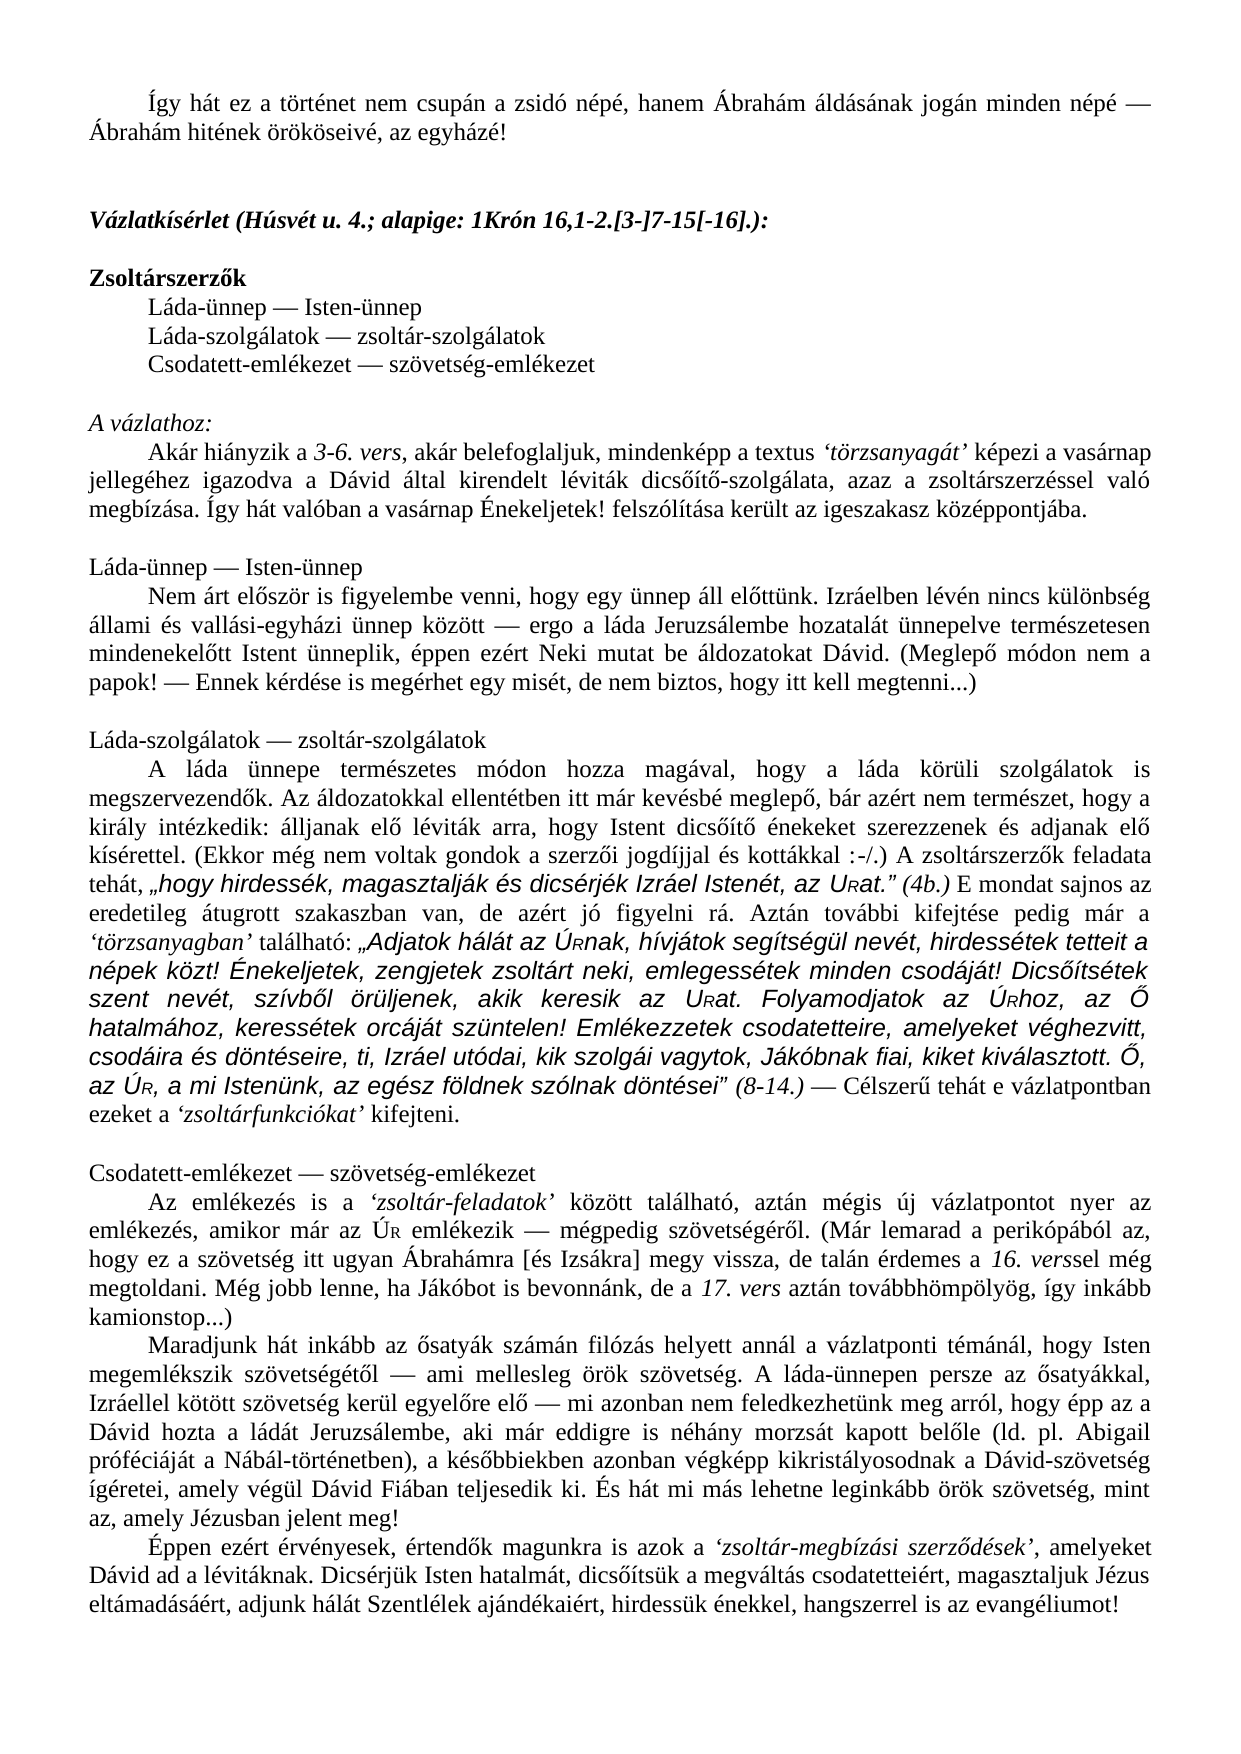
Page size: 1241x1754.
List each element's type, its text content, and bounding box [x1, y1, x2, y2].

text A láda ünnepe természetes módon hozza magával, hogy a láda körüli szolgálatok is megszervezendők. Az áldozatokkal ellentétben itt már kevésbé meglepő, bár azért nem természet, hogy a király intézkedik: álljanak elő léviták arra, hogy Istent dicsőítő énekeket szerezzenek és adjanak elő kísérettel. (Ekkor még nem voltak gondok a szerzői jogdíjjal és kottákkal :‑/.) A zsoltárszerzők feladata tehát, „hogy hirdessék, magasztalják és dicsérjék Izráel Istenét, az Urat.” (4b.) E mondat sajnos az eredetileg átugrott szakaszban van, de azért jó figyelni rá. Aztán további kifejtése pedig már a ‘törzsanyagban’ található: „Adjatok hálát az Úrnak, hívjátok segítségül nevét, hirdessétek tetteit a népek közt! Énekeljetek, zengjetek zsoltárt neki, emlegessétek minden csodáját! Dicsőítsétek szent nevét, szívből örüljenek, akik keresik az Urat. Folyamodjatok az Úrhoz, az Ő hatalmához, keressétek orcáját szüntelen! Emlékezzetek csodatetteire, amelyeket véghezvitt, csodáira és döntéseire, ti, Izráel utódai, kik szolgái vagytok, Jákóbnak fiai, kiket kiválasztott. Ő, az Úr, a mi Istenünk, az egész földnek szólnak döntései” (8-14.) ― Célszerű tehát e vázlatpontban ezeket a ‘zsoltárfunkciókat’ kifejteni. [88, 754, 1152, 1128]
text Akár hiányzik a 3-6. vers, akár belefoglaljuk, mindenképp a textus ‘törzsanyagát’ képezi a vasárnap jellegéhez igazodva a Dávid által kirendelt léviták dicsőítő-szolgálata, azaz a zsoltárszerzéssel való megbízása. Így hát valóban a vasárnap Énekeljetek! felszólítása került az igeszakasz középpontjába. [88, 437, 1152, 523]
text Az emlékezés is a ‘zsoltár-feladatok’ között található, aztán mégis új vázlatpontot nyer az emlékezés, amikor már az Úr emlékezik ― mégpedig szövetségéről. (Már lemarad a perikópából az, hogy ez a szövetség itt ugyan Ábrahámra [és Izsákra] megy vissza, de talán érdemes a 16. verssel még megtoldani. Még jobb lenne, ha Jákóbot is bevonnánk, de a 17. vers aztán továbbhömpölyög, így inkább kamionstop...) [88, 1187, 1152, 1330]
text Vázlatkísérlet (Húsvét u. 4.; alapige: 1Krón 16,1-2.[3-]7-15[-16].): [88, 205, 1152, 234]
text Éppen ezért érvényesek, értendők magunkra is azok a ‘zsoltár-megbízási szerződések’, amelyeket Dávid ad a lévitáknak. Dicsérjük Isten hatalmát, dicsőítsük a megváltás csodatetteiért, magasztaljuk Jézus eltámadásáért, adjunk hálát Szentlélek ajándékaiért, hirdessük énekkel, hangszerrel is az evangéliumot! [88, 1532, 1152, 1618]
text Láda-szolgálatok ― zsoltár-szolgálatok [88, 726, 1152, 754]
text Láda-ünnep ― Isten-ünnep [88, 552, 1152, 581]
text Csodatett-emlékezet ― szövetség-emlékezet [88, 349, 1152, 378]
text Láda-szolgálatok ― zsoltár-szolgálatok [88, 321, 1152, 349]
text A vázlathoz: [88, 408, 1152, 437]
text Maradjunk hát inkább az ősatyák számán filózás helyett annál a vázlatponti témánál, hogy Isten megemlékszik szövetségétől ― ami mellesleg örök szövetség. A láda-ünnepen persze az ősatyákkal, Izráellel kötött szövetség kerül egyelőre elő ― mi azonban nem feledkezhetünk meg arról, hogy épp az a Dávid hozta a ládát Jeruzsálembe, aki már eddigre is néhány morzsát kapott belőle (ld. pl. Abigail próféciáját a Nábál-történetben), a későbbiekben azonban végképp kikristályosodnak a Dávid-szövetség ígéretei, amely végül Dávid Fiában teljesedik ki. És hát mi más lehetne leginkább örök szövetség, mint az, amely Jézusban jelent meg! [88, 1330, 1152, 1532]
text Nem árt először is figyelembe venni, hogy egy ünnep áll előttünk. Izráelben lévén nincs különbség állami és vallási-egyházi ünnep között ― ergo a láda Jeruzsálembe hozatalát ünnepelve természetesen mindenekelőtt Istent ünneplik, éppen ezért Neki mutat be áldozatokat Dávid. (Meglepő módon nem a papok! ― Ennek kérdése is megérhet egy misét, de nem biztos, hogy itt kell megtenni...) [88, 581, 1152, 696]
text Zsoltárszerzők [88, 263, 1152, 292]
text Láda-ünnep ― Isten-ünnep [88, 292, 1152, 321]
text Csodatett-emlékezet ― szövetség-emlékezet [88, 1158, 1152, 1187]
text Így hát ez a történet nem csupán a zsidó népé, hanem Ábrahám áldásának jogán minden népé ― Ábrahám hitének örököseivé, az egyházé! [88, 88, 1152, 146]
